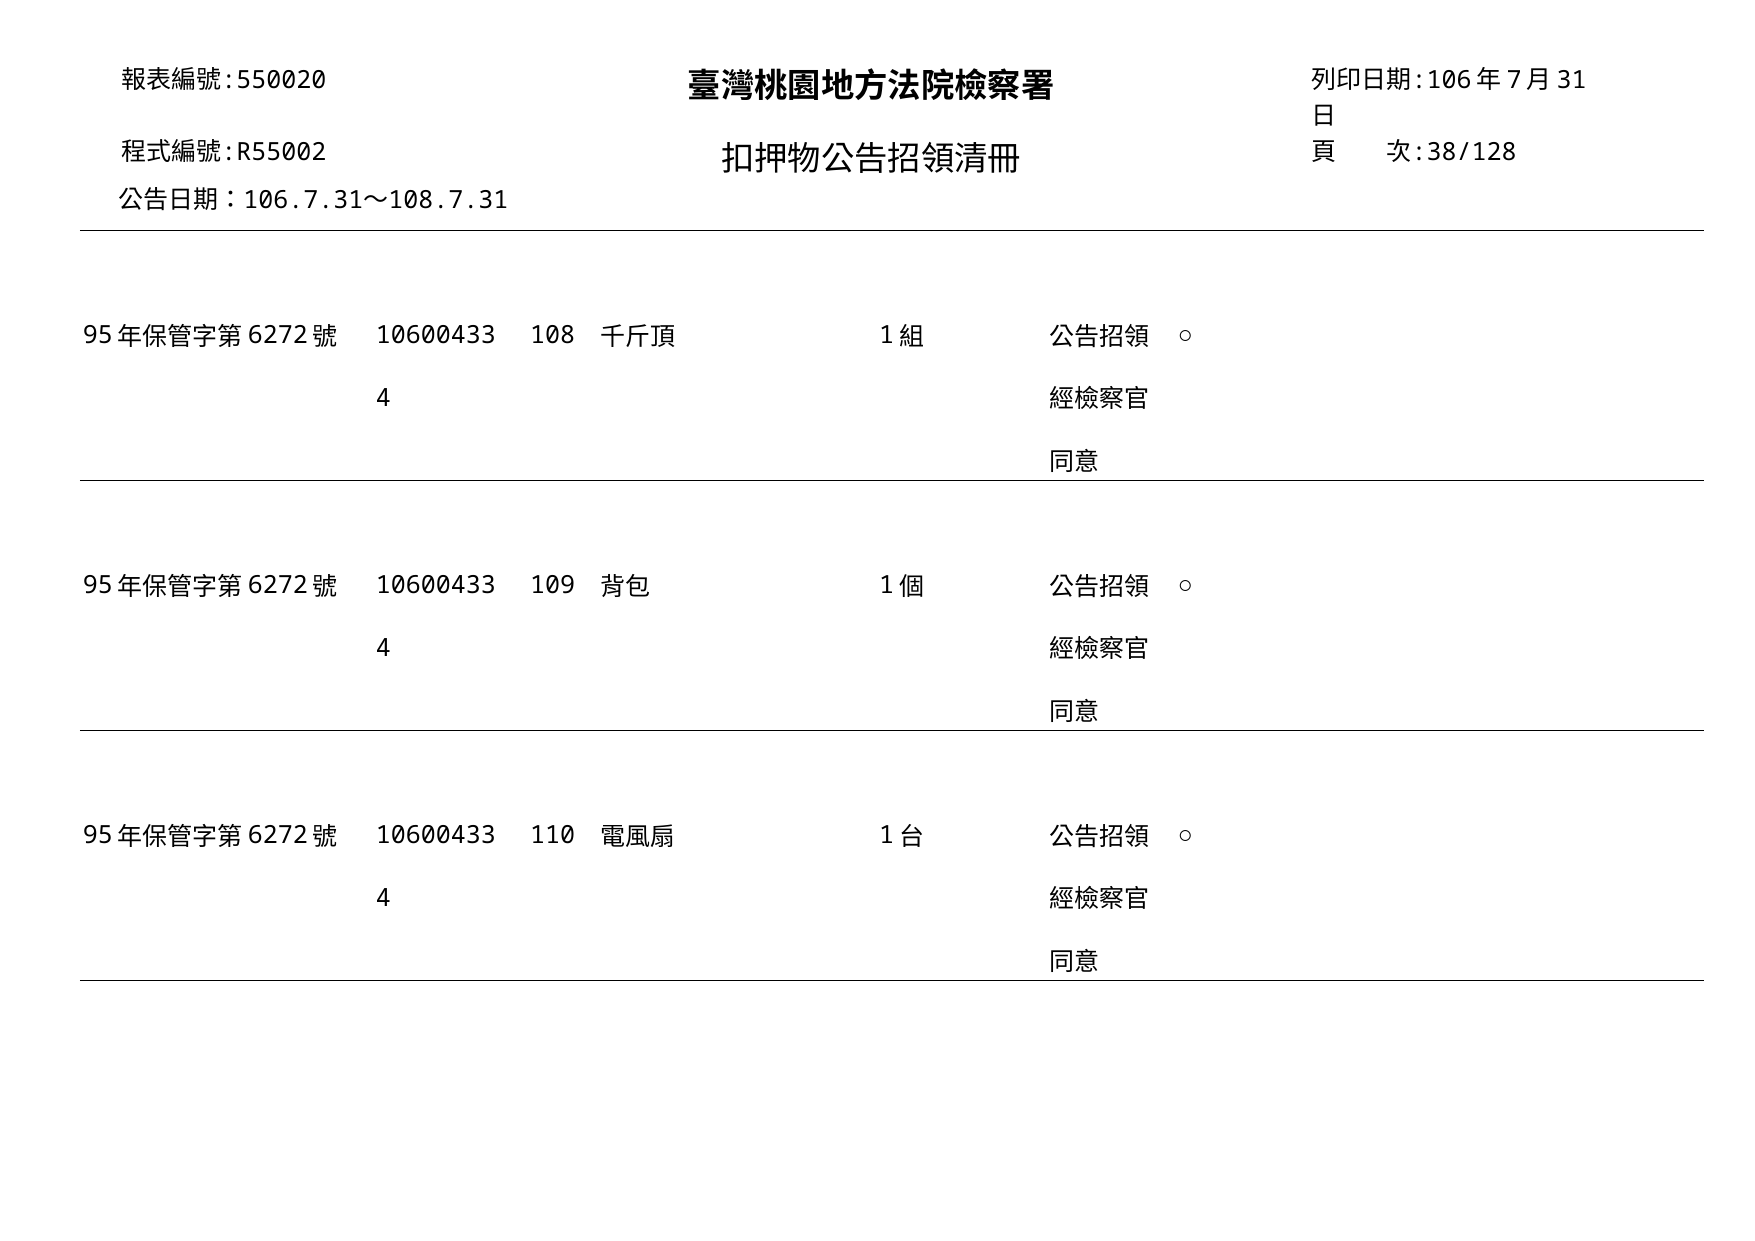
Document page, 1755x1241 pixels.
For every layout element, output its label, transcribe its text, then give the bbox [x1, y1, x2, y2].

table_cell 109 [507, 481, 597, 730]
table_cell ○ [1175, 731, 1317, 980]
table_cell ○ [1175, 481, 1317, 730]
table_cell [1575, 731, 1704, 980]
table_cell ○ [1175, 231, 1317, 480]
table_cell 千斤頂 [597, 231, 807, 480]
table_cell 電風扇 [597, 731, 807, 980]
table_cell [1317, 231, 1575, 480]
table_cell [1317, 481, 1575, 730]
table_cell 95年保管字第6272號 [80, 731, 373, 980]
table_cell [927, 231, 1046, 480]
table_cell [927, 481, 1046, 730]
table_cell 106004334 [373, 731, 507, 980]
table_cell [1575, 231, 1704, 480]
table_cell 公告招領經檢察官同意 [1046, 231, 1175, 480]
table_cell 背包 [597, 481, 807, 730]
table_cell 公告招領經檢察官同意 [1046, 481, 1175, 730]
table_cell 公告招領經檢察官同意 [1046, 731, 1175, 980]
table_cell [927, 731, 1046, 980]
table_cell 1台 [808, 731, 927, 980]
table_cell 1組 [808, 231, 927, 480]
table_cell 110 [507, 731, 597, 980]
table_cell [1575, 481, 1704, 730]
table_cell 95年保管字第6272號 [80, 231, 373, 480]
table_cell 106004334 [373, 481, 507, 730]
table_cell [1317, 731, 1575, 980]
table_cell 1個 [808, 481, 927, 730]
table_cell 108 [507, 231, 597, 480]
table_cell 95年保管字第6272號 [80, 481, 373, 730]
table_cell 106004334 [373, 231, 507, 480]
